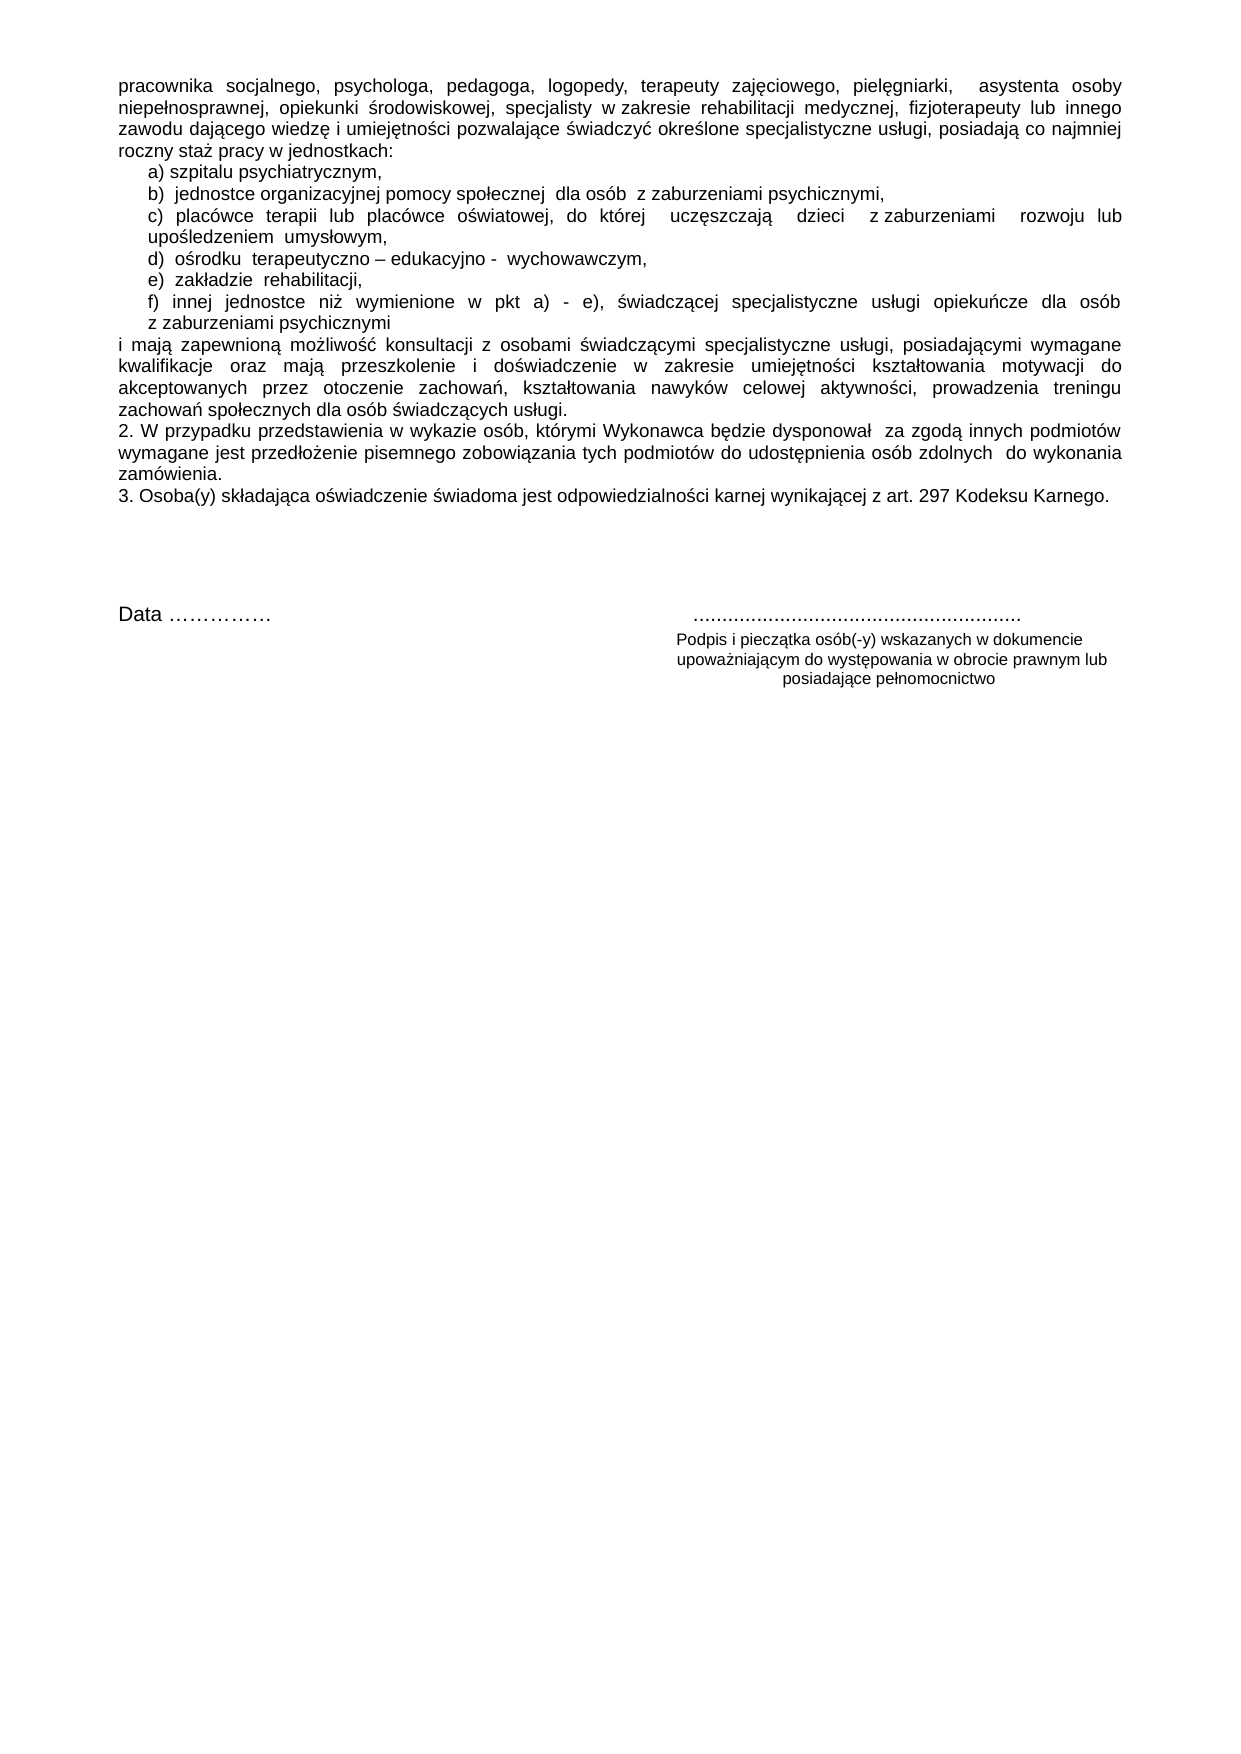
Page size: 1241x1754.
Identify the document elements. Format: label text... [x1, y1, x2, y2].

text 3. Osoba(y) składająca oświadczenie świadoma jest odpowiedzialności karnej wynikającej z art. 297 Kodeksu Karnego. [118, 485, 1137, 506]
text Podpis i pieczątka osób(-y) wskazanych w dokumencie [487, 626, 1122, 650]
text i mają zapewnioną możliwość konsultacji z osobami świadczącymi specjalistyczne usługi, posiadającymi wymagane kwalifikacje oraz mają przeszkolenie i doświadczenie w zakresie umiejętności kształtowania motywacji do akceptowanych przez otoczenie zachowań, kształtowania nawyków celowej aktywności, prowadzenia treningu zachowań społecznych dla osób świadczących usługi. [118, 334, 1122, 420]
text c) placówce terapii lub placówce oświatowej, do której uczęszczają dzieci z zaburzeniami rozwoju lub upośledzeniem umysłowym, [148, 204, 1122, 247]
text b) jednostce organizacyjnej pomocy społecznej dla osób z zaburzeniami psychicznymi, [148, 183, 1122, 204]
text 2. W przypadku przedstawienia w wykazie osób, którymi Wykonawca będzie dysponował za zgodą innych podmiotów wymagane jest przedłożenie pisemnego zobowiązania tych podmiotów do udostępnienia osób zdolnych do wykonania zamówienia. [118, 420, 1122, 485]
text e) zakładzie rehabilitacji, [148, 269, 1122, 291]
text pracownika socjalnego, psychologa, pedagoga, logopedy, terapeuty zajęciowego, pielęgniarki, asystenta osoby niepełnosprawnej, opiekunki środowiskowej, specjalisty w zakresie rehabilitacji medycznej, fizjoterapeuty lub innego zawodu dającego wiedzę i umiejętności pozwalające świadczyć określone specjalistyczne usługi, posiadają co najmniej roczny staż pracy w jednostkach: [118, 75, 1122, 161]
text a) szpitalu psychiatrycznym, [148, 161, 1122, 183]
text Data …………… ......................................................... [118, 602, 1122, 626]
text d) ośrodku terapeutyczno – edukacyjno - wychowawczym, [148, 247, 1122, 269]
text upoważniającym do występowania w obrocie prawnym lub posiadające pełnomocnictwo [561, 650, 1122, 688]
text f) innej jednostce niż wymienione w pkt a) - e), świadczącej specjalistyczne usługi opiekuńcze dla osób z zaburzeniami psychicznymi [148, 291, 1122, 334]
